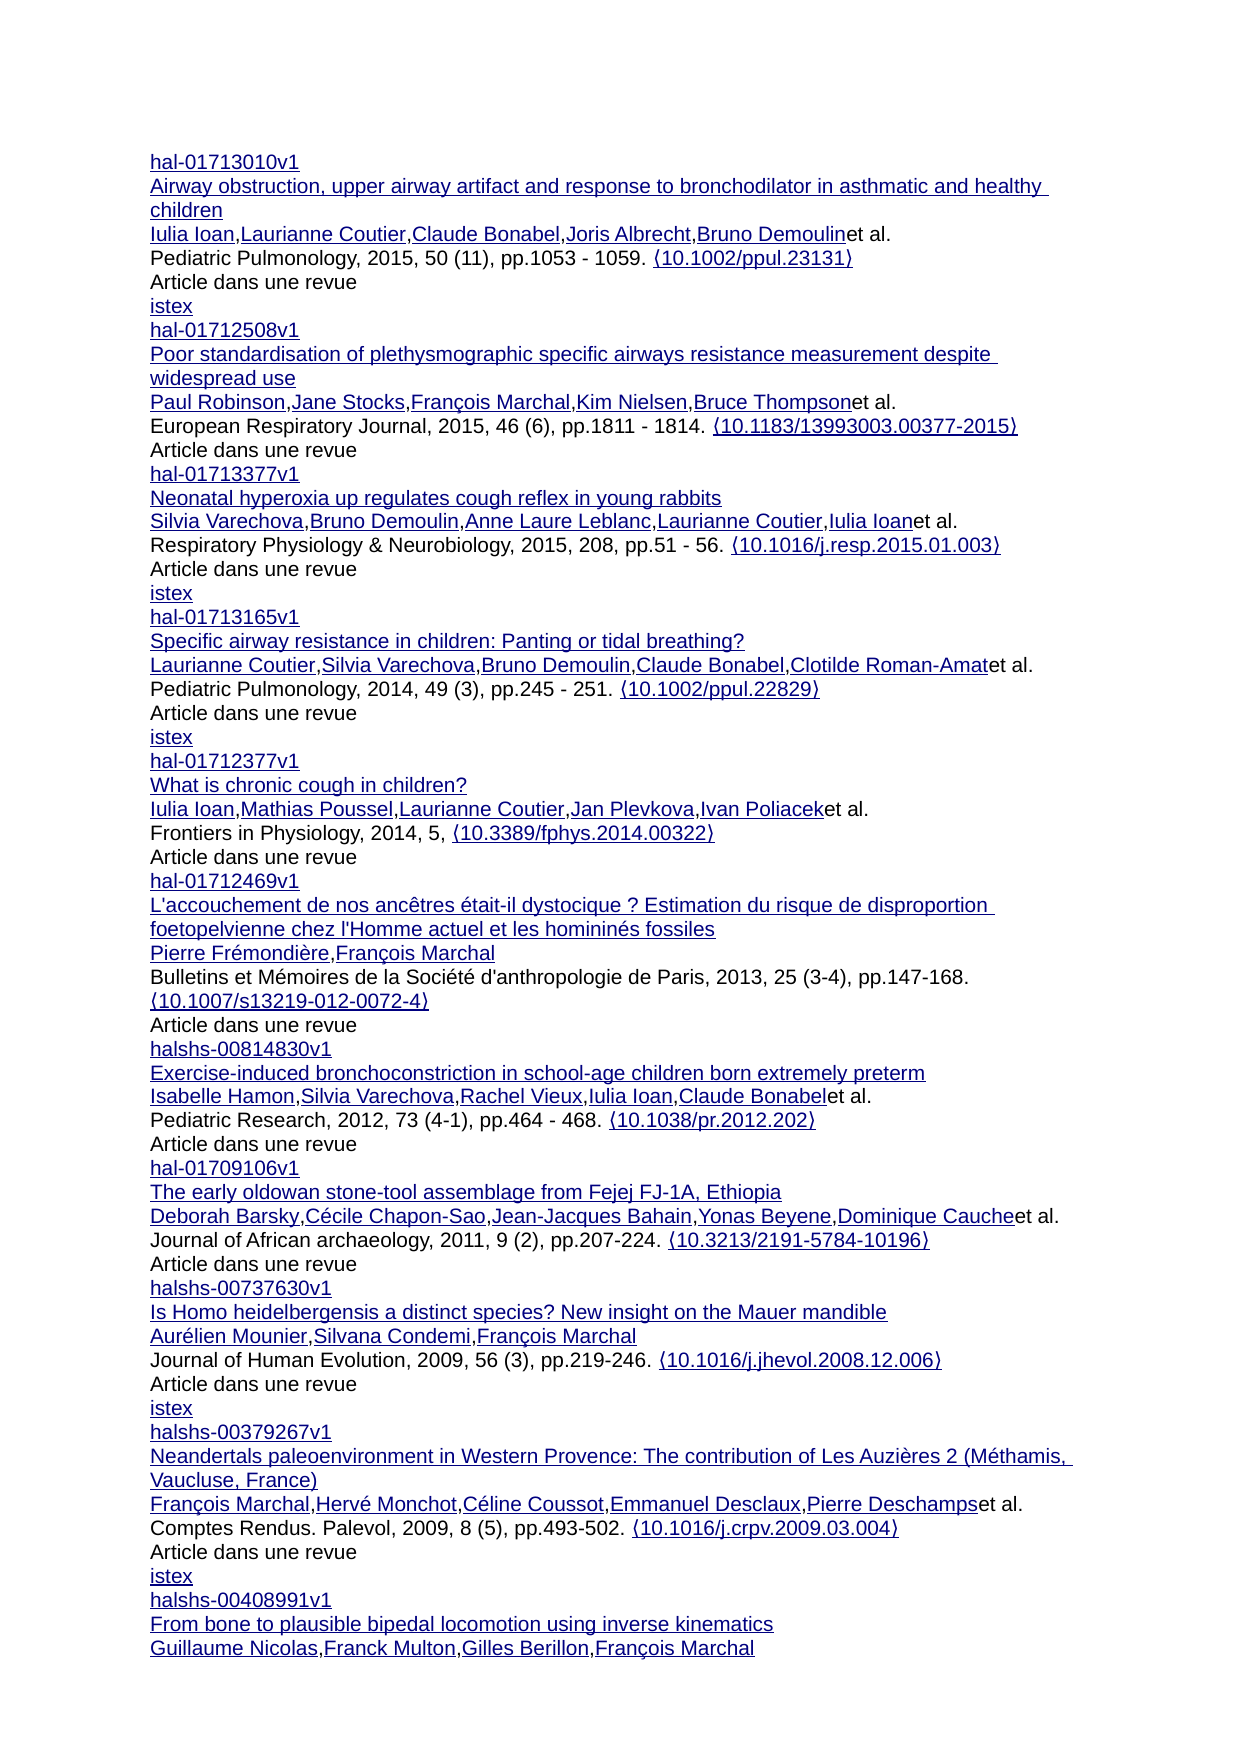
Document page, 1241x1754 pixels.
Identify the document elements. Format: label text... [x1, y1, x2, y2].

table_cell L'accouchement de nos ancêtres était-il dystocique ? Estimation du risque de disproportion foetopelvienne chez l'Homme actuel et les homininés fossiles Pierre Frémondière,François Marchal Bulletins et Mémoires de la Société d'anthropologie de Paris, 2013, 25 (3-4), pp.147-168. ⟨10.1007/s13219-012-0072-4⟩ Article dans une revue halshs-00814830v1 [150, 893, 1090, 1060]
table_cell Airway obstruction, upper airway artifact and response to bronchodilator in asthmatic and healthy children Iulia Ioan,Laurianne Coutier,Claude Bonabel,Joris Albrecht,Bruno Demoulinet al. Pediatric Pulmonology, 2015, 50 (11), pp.1053 - 1059. ⟨10.1002/ppul.23131⟩ Article dans une revue istex hal-01712508v1 [150, 174, 1090, 342]
table_cell Poor standardisation of plethysmographic specific airways resistance measurement despite widespread use Paul Robinson,Jane Stocks,François Marchal,Kim Nielsen,Bruce Thompsonet al. European Respiratory Journal, 2015, 46 (6), pp.1811 - 1814. ⟨10.1183/13993003.00377-2015⟩ Article dans une revue hal-01713377v1 [150, 342, 1090, 485]
table_cell hal-01713010v1 [150, 150, 1090, 174]
table_cell Is Homo heidelbergensis a distinct species? New insight on the Mauer mandible Aurélien Mounier,Silvana Condemi,François Marchal Journal of Human Evolution, 2009, 56 (3), pp.219-246. ⟨10.1016/j.jhevol.2008.12.006⟩ Article dans une revue istex halshs-00379267v1 [150, 1300, 1090, 1444]
table_cell What is chronic cough in children? Iulia Ioan,Mathias Poussel,Laurianne Coutier,Jan Plevkova,Ivan Poliaceket al. Frontiers in Physiology, 2014, 5, ⟨10.3389/fphys.2014.00322⟩ Article dans une revue hal-01712469v1 [150, 773, 1090, 893]
table_cell From bone to plausible bipedal locomotion using inverse kinematics Guillaume Nicolas,Franck Multon,Gilles Berillon,François Marchal [150, 1611, 1090, 1659]
table_cell Neonatal hyperoxia up regulates cough reflex in young rabbits Silvia Varechova,Bruno Demoulin,Anne Laure Leblanc,Laurianne Coutier,Iulia Ioanet al. Respiratory Physiology & Neurobiology, 2015, 208, pp.51 - 56. ⟨10.1016/j.resp.2015.01.003⟩ Article dans une revue istex hal-01713165v1 [150, 485, 1090, 629]
table_cell Exercise-induced bronchoconstriction in school-age children born extremely preterm Isabelle Hamon,Silvia Varechova,Rachel Vieux,Iulia Ioan,Claude Bonabelet al. Pediatric Research, 2012, 73 (4-1), pp.464 - 468. ⟨10.1038/pr.2012.202⟩ Article dans une revue hal-01709106v1 [150, 1060, 1090, 1180]
table_cell Neandertals paleoenvironment in Western Provence: The contribution of Les Auzières 2 (Méthamis, Vaucluse, France) François Marchal,Hervé Monchot,Céline Coussot,Emmanuel Desclaux,Pierre Deschampset al. Comptes Rendus. Palevol, 2009, 8 (5), pp.493-502. ⟨10.1016/j.crpv.2009.03.004⟩ Article dans une revue istex halshs-00408991v1 [150, 1444, 1090, 1611]
table_cell The early oldowan stone-tool assemblage from Fejej FJ-1A, Ethiopia Deborah Barsky,Cécile Chapon-Sao,Jean-Jacques Bahain,Yonas Beyene,Dominique Caucheet al. Journal of African archaeology, 2011, 9 (2), pp.207-224. ⟨10.3213/2191-5784-10196⟩ Article dans une revue halshs-00737630v1 [150, 1180, 1090, 1300]
table_cell Specific airway resistance in children: Panting or tidal breathing? Laurianne Coutier,Silvia Varechova,Bruno Demoulin,Claude Bonabel,Clotilde Roman-Amatet al. Pediatric Pulmonology, 2014, 49 (3), pp.245 - 251. ⟨10.1002/ppul.22829⟩ Article dans une revue istex hal-01712377v1 [150, 629, 1090, 773]
